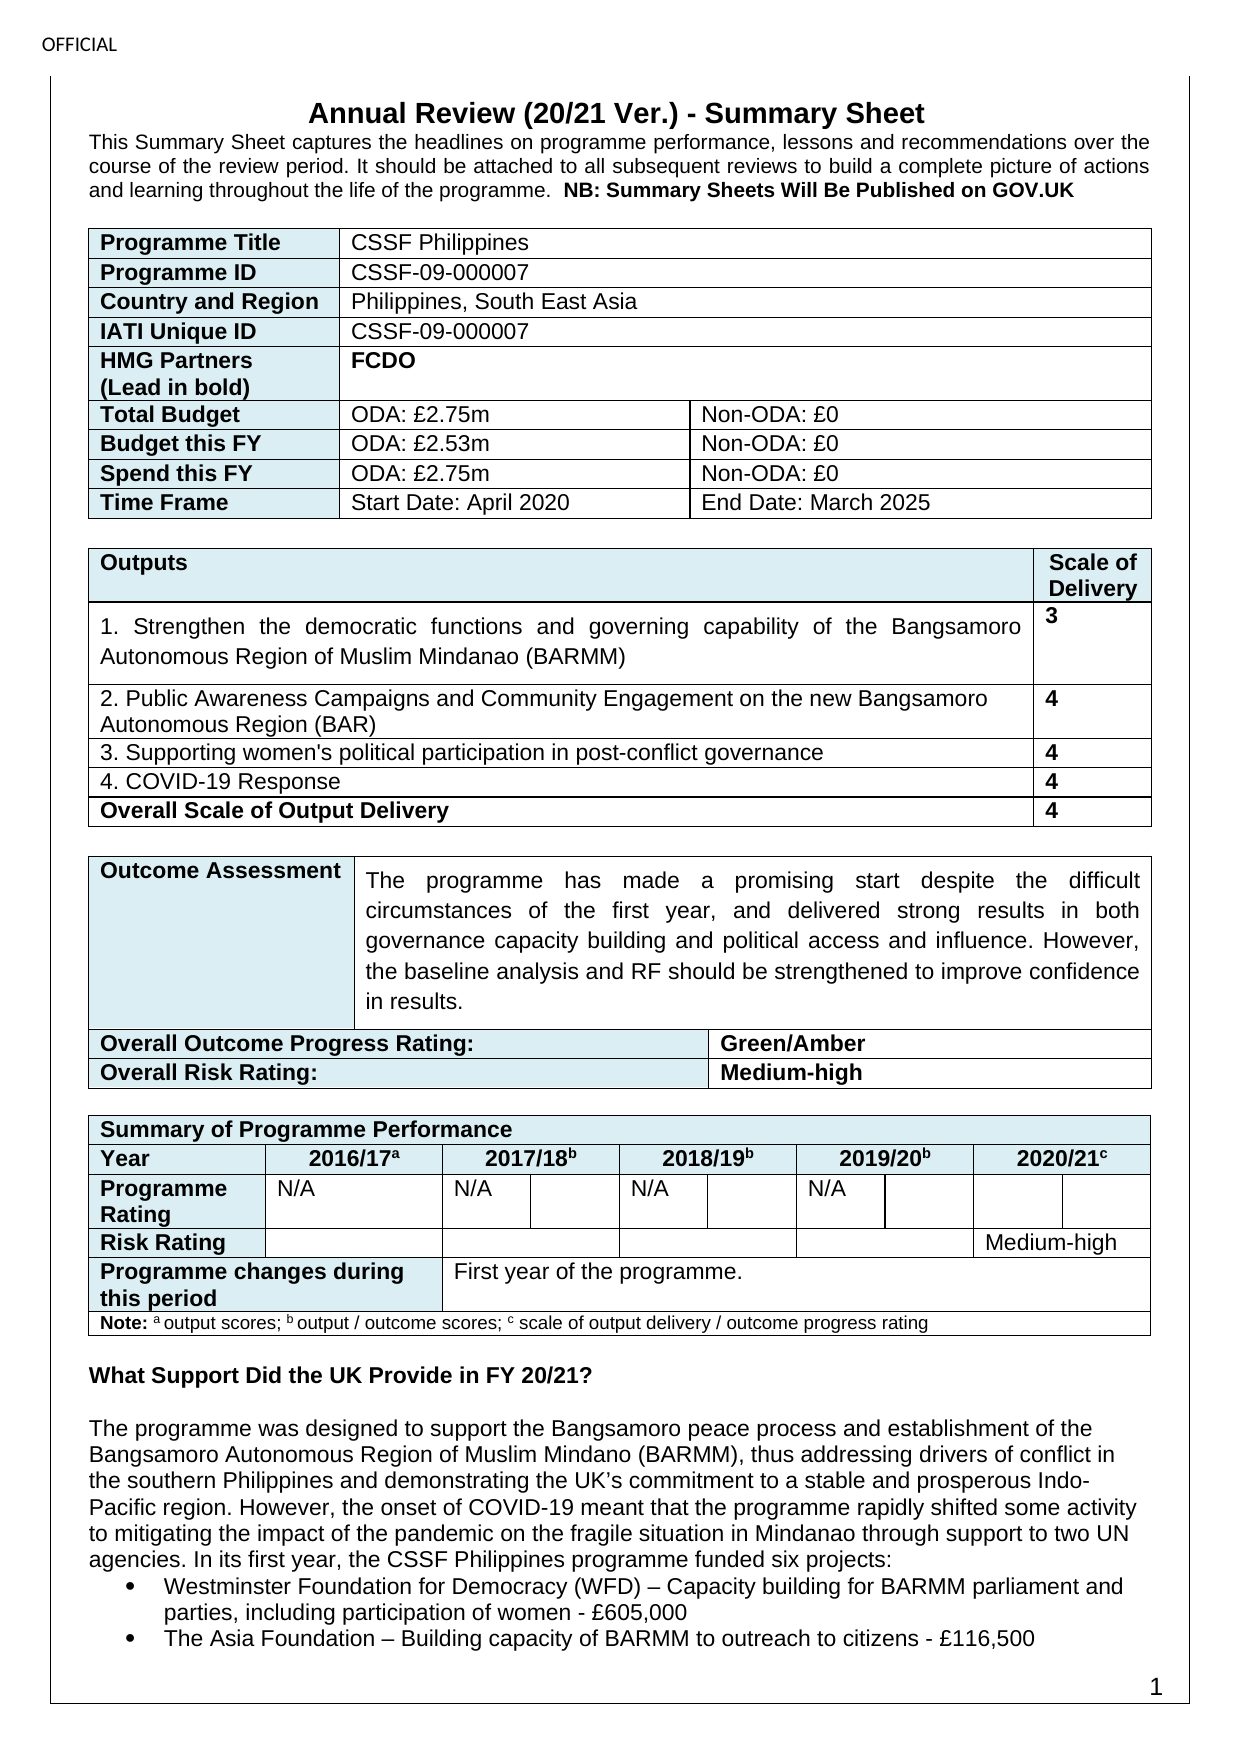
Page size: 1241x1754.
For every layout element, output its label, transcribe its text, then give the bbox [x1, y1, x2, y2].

text Annual Review (20/21 Ver.) - Summary Sheet [89, 96, 1152, 130]
table_cell N/A [620, 1175, 707, 1228]
table_cell [708, 1175, 796, 1228]
table_cell IATI Unique ID [89, 318, 339, 346]
table_cell [620, 1229, 796, 1257]
table_cell [797, 1229, 973, 1257]
table_cell N/A [443, 1175, 530, 1228]
table_cell 2017/18b [443, 1145, 619, 1174]
table_cell 4 [1034, 768, 1151, 796]
table_cell End Date: March 2025 [691, 489, 1151, 518]
table_cell Programme Rating [89, 1175, 265, 1228]
table_cell Country and Region [89, 288, 339, 317]
table_cell Non-ODA: £0 [691, 401, 1151, 429]
table_cell Overall Scale of Output Delivery [89, 798, 1033, 826]
text This Summary Sheet captures the headlines on programme performance, lessons and recommendations over the course of the review period. It should be attached to all subsequent reviews to build a complete picture of actions and learning throughout the life of the programme. NB: Summary Sheets Will Be Published on GOV.UK [89, 130, 1152, 202]
table_cell CSSF-09-000007 [340, 259, 1151, 287]
list The Asia Foundation – Building capacity of BARMM to outreach to citizens - £116,500 [126, 1625, 1152, 1652]
table_cell [974, 1175, 1062, 1228]
table_cell First year of the programme. [443, 1258, 1150, 1311]
table_cell Medium-high [974, 1229, 1150, 1257]
table_cell ODA: £2.53m [340, 430, 689, 459]
table_cell 4 [1034, 739, 1151, 767]
table_cell Non-ODA: £0 [691, 430, 1151, 459]
table_cell Budget this FY [89, 430, 339, 459]
table_cell Total Budget [89, 401, 339, 429]
table_cell [1063, 1175, 1150, 1228]
table_cell 2016/17a [266, 1145, 442, 1174]
table_cell Overall Outcome Progress Rating: [89, 1030, 708, 1058]
table_cell [443, 1229, 619, 1257]
table_cell [886, 1175, 973, 1228]
table_header Summary of Programme Performance [89, 1116, 1150, 1144]
table_cell Non-ODA: £0 [691, 460, 1151, 488]
table_cell Programme ID [89, 259, 339, 287]
table_cell 4 [1034, 798, 1151, 826]
table_cell N/A [266, 1175, 442, 1228]
table_cell 2018/19b [620, 1145, 796, 1174]
list Westminster Foundation for Democracy (WFD) – Capacity building for BARMM parliament and parties, including participation of women - £605,000 [126, 1573, 1152, 1625]
table_cell HMG Partners (Lead in bold) [89, 347, 339, 400]
table_header Outcome Assessment [89, 857, 354, 1028]
table_cell ODA: £2.75m [340, 460, 689, 488]
table_cell ODA: £2.75m [340, 401, 689, 429]
table_cell Start Date: April 2020 [340, 489, 689, 518]
table_header Outputs [89, 549, 1033, 601]
table_cell Time Frame [89, 489, 339, 518]
table_cell FCDO [340, 347, 1151, 400]
table_header The programme has made a promising start despite the difficult circumstances of the first year, and delivered strong results in both governance capacity building and political access and influence. However, the baseline analysis and RF should be strengthened to improve confidence in results. [355, 857, 1151, 1028]
text What Support Did the UK Provide in FY 20/21? [89, 1362, 1152, 1388]
text The programme was designed to support the Bangsamoro peace process and establishment of the Bangsamoro Autonomous Region of Muslim Mindano (BARMM), thus addressing drivers of conflict in the southern Philippines and demonstrating the UK’s commitment to a stable and prosperous Indo-Pacific region. However, the onset of COVID-19 meant that the programme rapidly shifted some activity to mitigating the impact of the pandemic on the fragile situation in Mindanao through support to two UN agencies. In its first year, the CSSF Philippines programme funded six projects: [89, 1414, 1152, 1573]
table_header CSSF Philippines [340, 229, 1151, 258]
table_cell Note: a output scores; b output / outcome scores; c scale of output delivery / outcome progress rating [89, 1312, 1150, 1334]
table_cell CSSF-09-000007 [340, 318, 1151, 346]
table_cell [531, 1175, 619, 1228]
table_cell 1. Strengthen the democratic functions and governing capability of the Bangsamoro Autonomous Region of Muslim Mindanao (BARMM) [89, 603, 1033, 684]
table_cell Programme changes during this period [89, 1258, 442, 1311]
table_cell N/A [797, 1175, 884, 1228]
table_header Scale of Delivery [1034, 549, 1151, 601]
table_header Programme Title [89, 229, 339, 258]
table_cell Spend this FY [89, 460, 339, 488]
table_cell Medium-high [709, 1059, 1151, 1087]
table_cell 3. Supporting women's political participation in post-conflict governance [89, 739, 1033, 767]
table_cell Year [89, 1145, 265, 1174]
table_cell Overall Risk Rating: [89, 1059, 708, 1087]
table_cell 3 [1034, 603, 1151, 684]
table_cell Green/Amber [709, 1030, 1151, 1058]
table_cell 2019/20b [797, 1145, 973, 1174]
table_cell [266, 1229, 442, 1257]
table_cell 4. COVID-19 Response [89, 768, 1033, 796]
table_cell Risk Rating [89, 1229, 265, 1257]
table_cell 2. Public Awareness Campaigns and Community Engagement on the new Bangsamoro Autonomous Region (BAR) [89, 685, 1033, 737]
table_cell 2020/21c [974, 1145, 1150, 1174]
table_cell 4 [1034, 685, 1151, 737]
table_cell Philippines, South East Asia [340, 288, 1151, 317]
